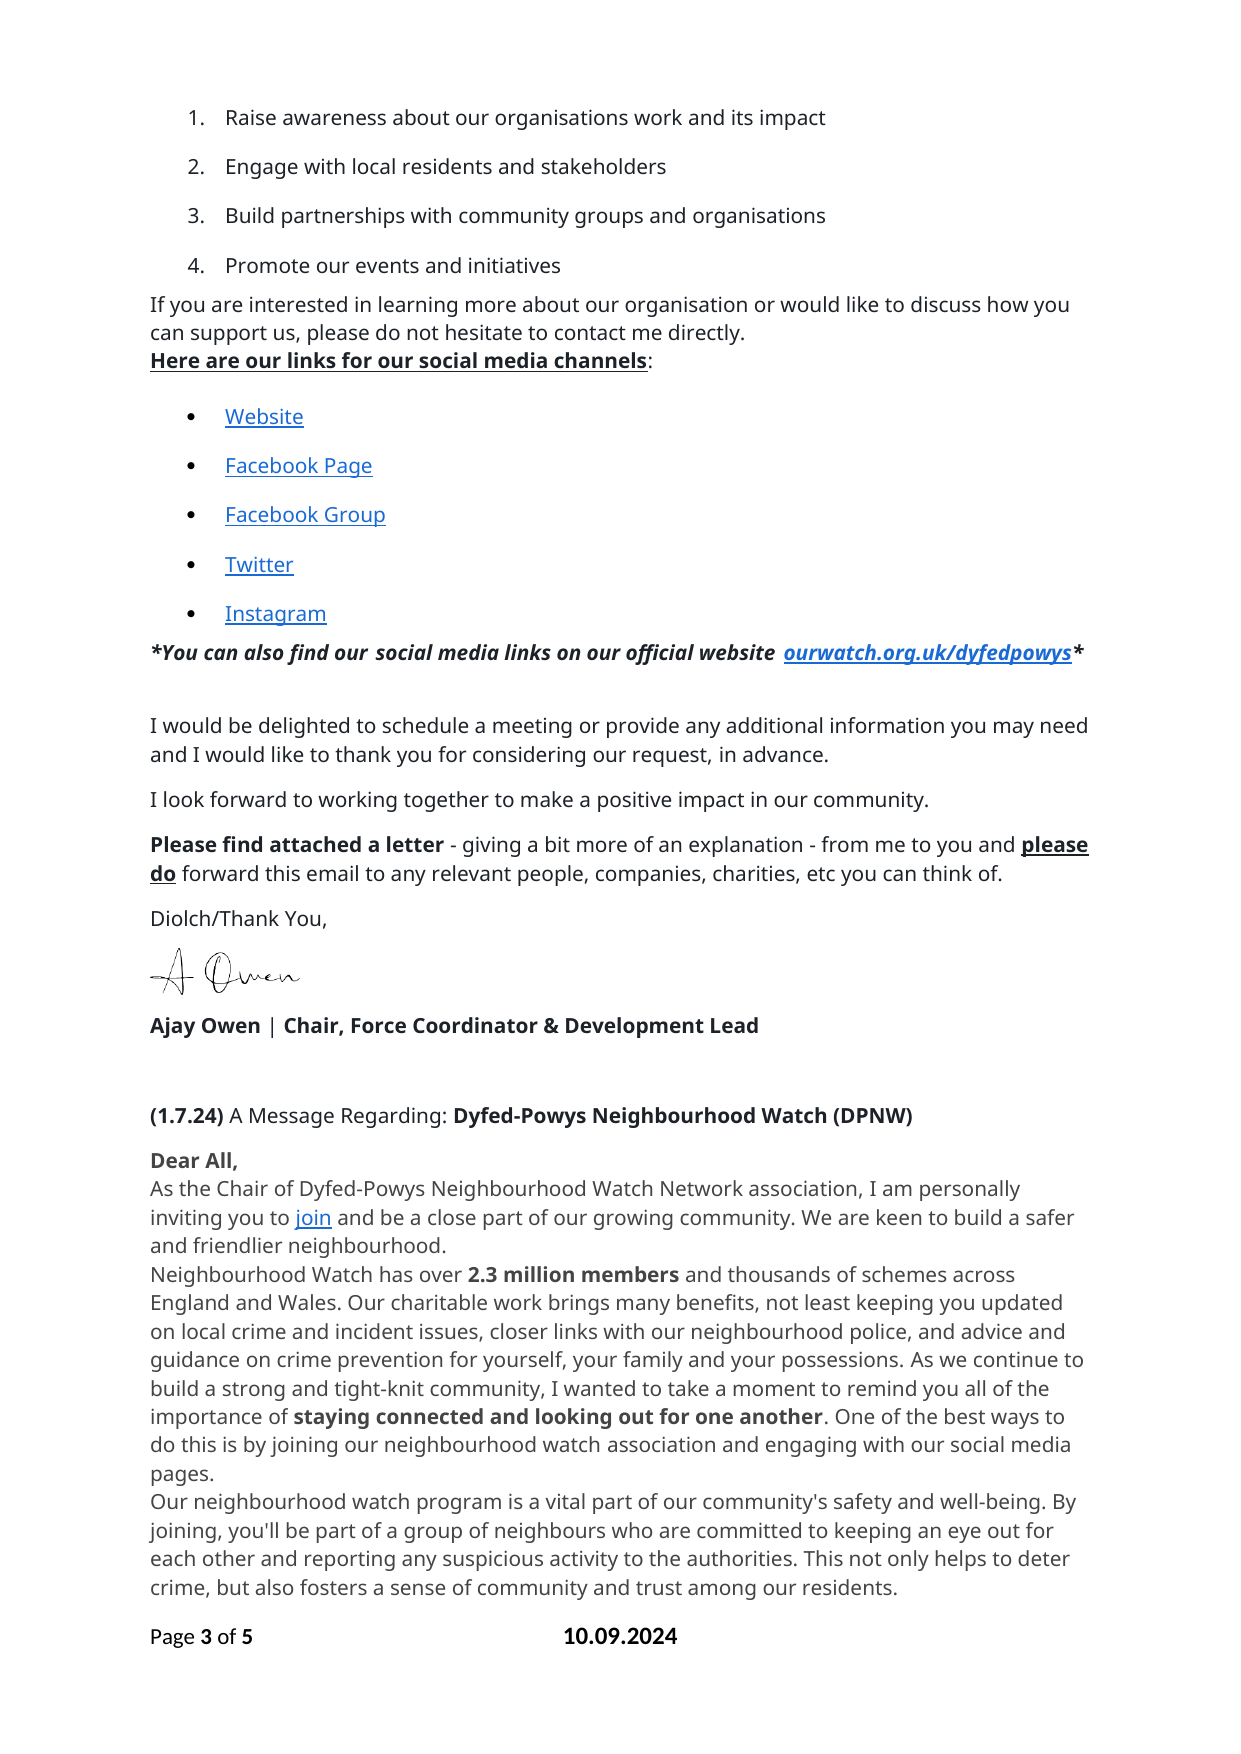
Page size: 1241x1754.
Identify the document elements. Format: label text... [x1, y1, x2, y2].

list Instagram [187, 599, 1090, 628]
text *You can also find our social media links on our official website ourwatch.org.uk/dyfedpowys* [150, 638, 1090, 666]
list Twitter [187, 550, 1090, 578]
text If you are interested in learning more about our organisation or would like to discuss how you can support us, please do not hesitate to contact me directly. [150, 290, 1090, 347]
text Please find attached a letter - giving a bit more of an explanation - from me to you and please do forward this email to any relevant people, companies, charities, etc you can think of. [150, 830, 1090, 887]
list Raise awareness about our organisations work and its impact [187, 103, 1090, 131]
text Dear All, As the Chair of Dyfed-Powys Neighbourhood Watch Network association, I am personally inviting you to join and be a close part of our growing community. We are keen to build a safer and friendlier neighbourhood. Neighbourhood Watch has over 2.3 million members and thousands of schemes across England and Wales. Our charitable work brings many benefits, not least keeping you updated on local crime and incident issues, closer links with our neighbourhood police, and advice and guidance on crime prevention for yourself, your family and your possessions. As we continue to build a strong and tight-knit community, I wanted to take a moment to remind you all of the importance of staying connected and looking out for one another. One of the best ways to do this is by joining our neighbourhood watch association and engaging with our social media pages. Our neighbourhood watch program is a vital part of our community's safety and well-being. By joining, you'll be part of a group of neighbours who are committed to keeping an eye out for each other and reporting any suspicious activity to the authorities. This not only helps to deter crime, but also fosters a sense of community and trust among our residents. [150, 1146, 1090, 1601]
text Ajay Owen | Chair, Force Coordinator & Development Lead [150, 1011, 1090, 1039]
text Here are our links for our social media channels: [150, 347, 1090, 375]
list Website [187, 402, 1090, 431]
list Facebook Group [187, 501, 1090, 529]
text (1.7.24) A Message Regarding: Dyfed-Powys Neighbourhood Watch (DPNW) [150, 1101, 1090, 1129]
list Facebook Page [187, 451, 1090, 480]
list Engage with local residents and stakeholders [187, 152, 1090, 181]
list Build partnerships with community groups and organisations [187, 202, 1090, 230]
text I would be delighted to schedule a meeting or provide any additional information you may need and I would like to thank you for considering our request, in advance. [150, 712, 1090, 768]
text Diolch/Thank You, [150, 904, 1090, 932]
text I look forward to working together to make a positive impact in our community. [150, 785, 1090, 813]
list Promote our events and initiatives [187, 251, 1090, 279]
